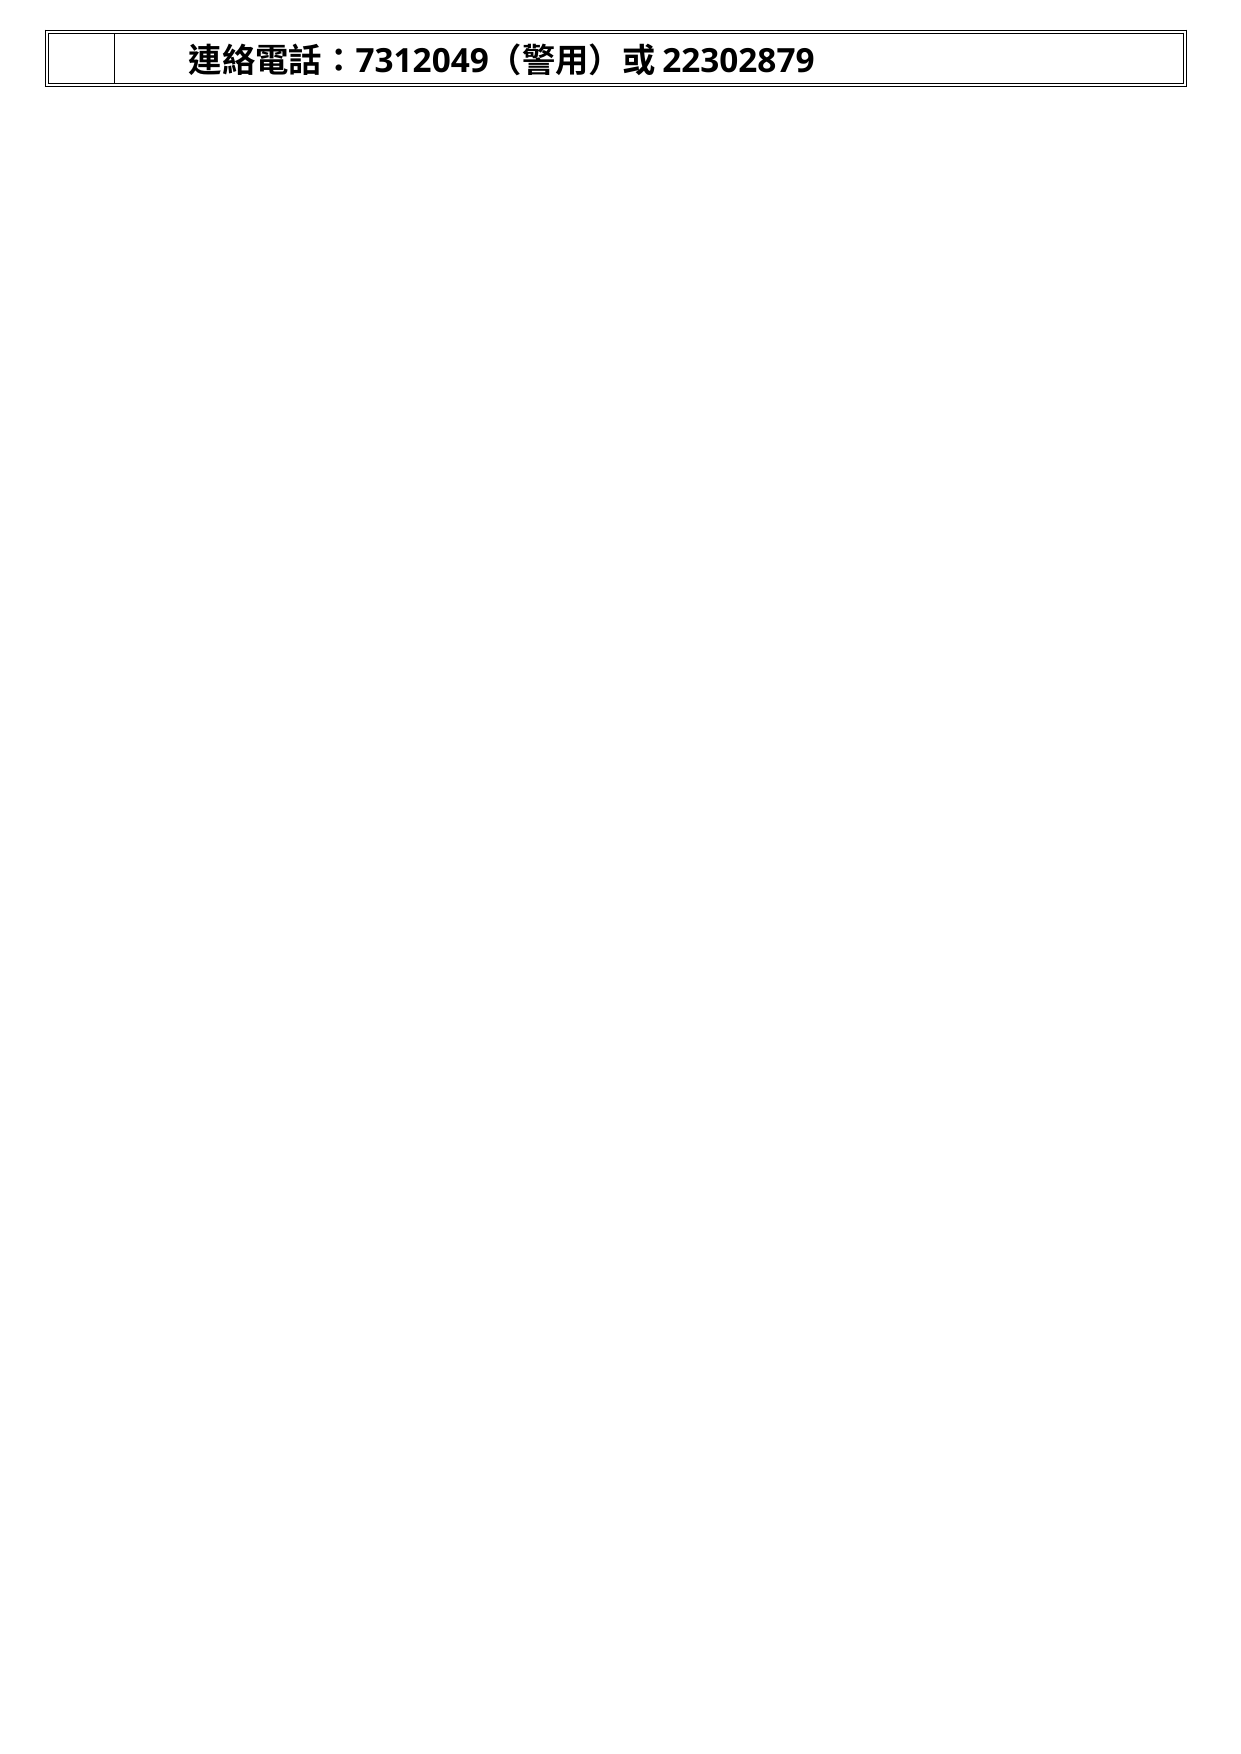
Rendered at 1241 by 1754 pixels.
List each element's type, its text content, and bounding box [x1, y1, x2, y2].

table_header 連絡電話：7312049（警用）或22302879 [115, 34, 1183, 83]
table_header [49, 34, 114, 83]
